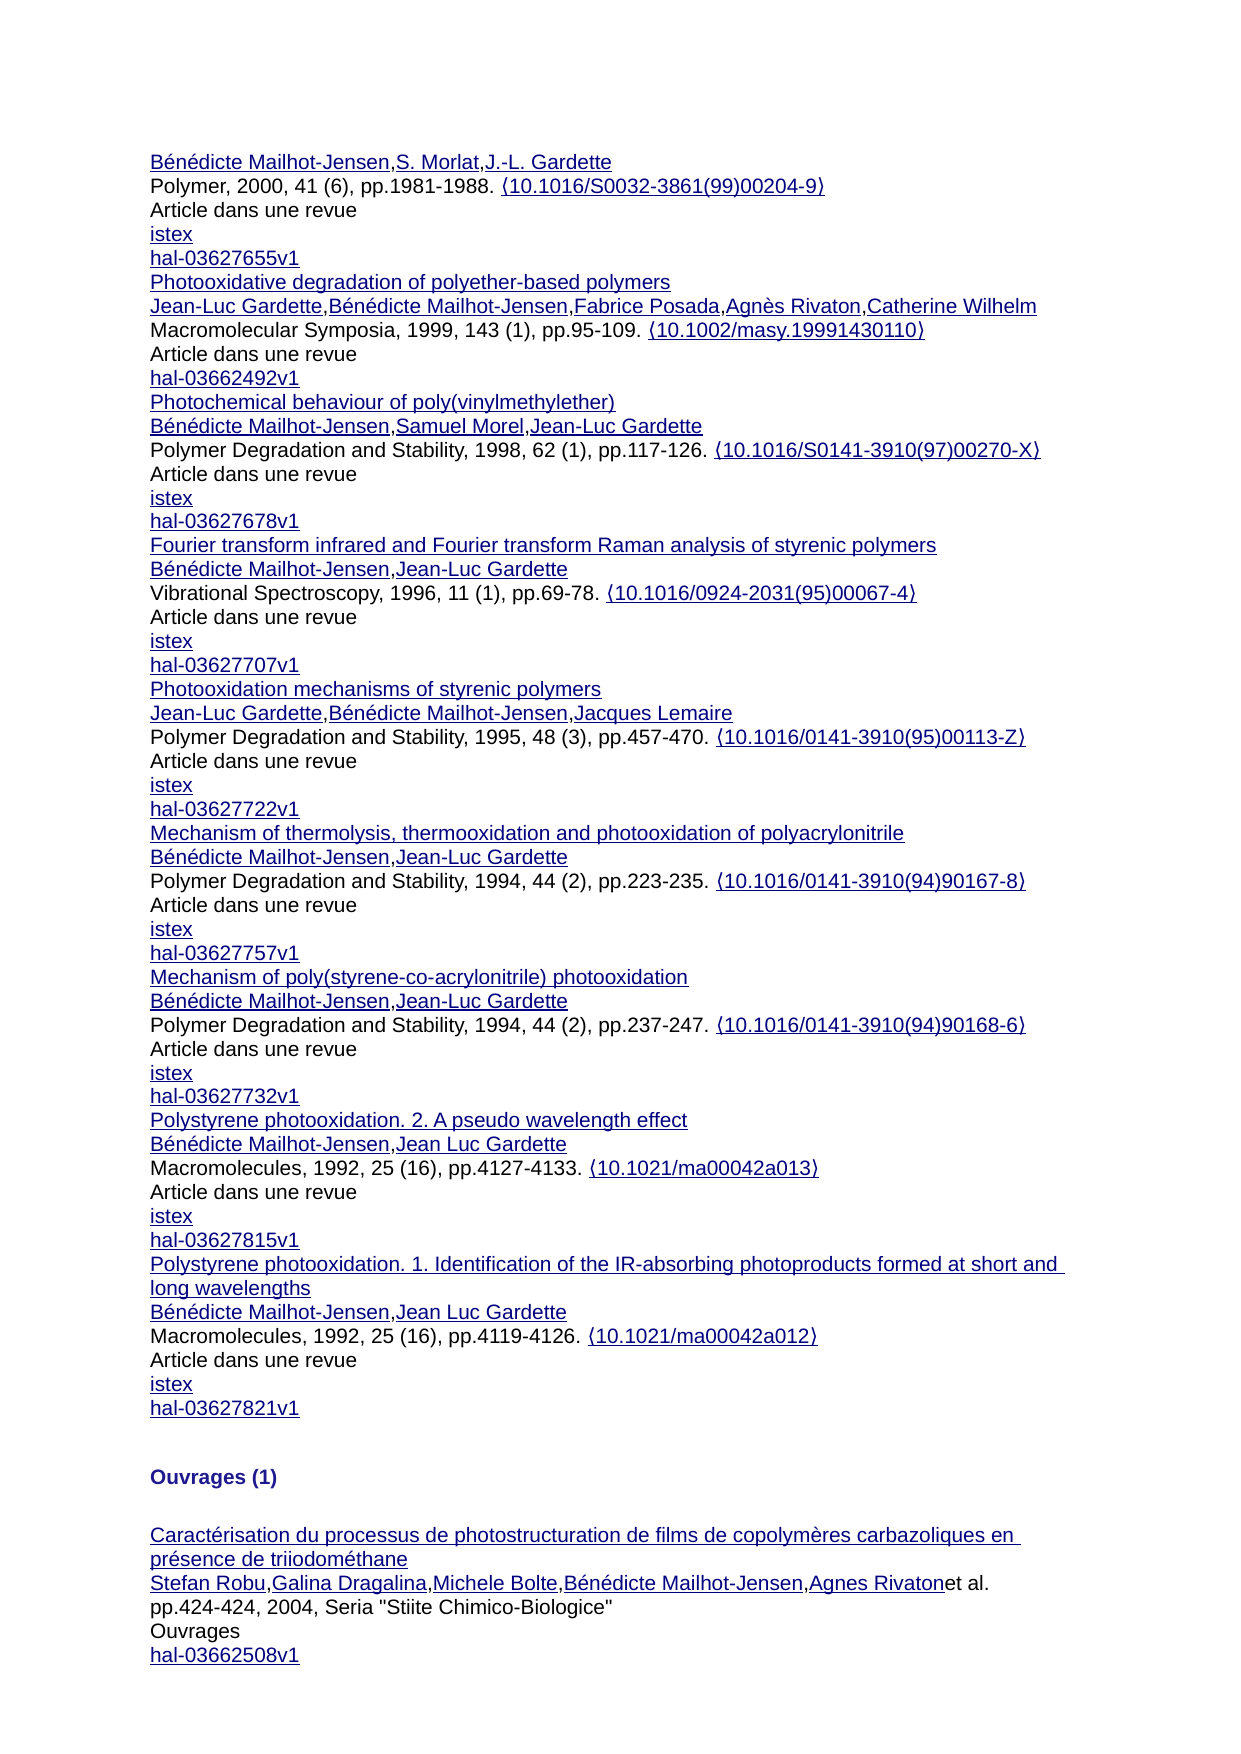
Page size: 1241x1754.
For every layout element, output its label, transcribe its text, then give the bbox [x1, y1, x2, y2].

table_cell Polystyrene photooxidation. 1. Identification of the IR-absorbing photoproducts formed at short and long wavelengths Bénédicte Mailhot-Jensen,Jean Luc Gardette Macromolecules, 1992, 25 (16), pp.4119-4126. ⟨10.1021/ma00042a012⟩ Article dans une revue istex hal-03627821v1 [150, 1252, 1090, 1420]
table_header Caractérisation du processus de photostructuration de films de copolymères carbazoliques en présence de triiodométhane Stefan Robu,Galina Dragalina,Michele Bolte,Bénédicte Mailhot-Jensen,Agnes Rivatonet al. pp.424-424, 2004, Seria "Stiite Chimico-Biologice" Ouvrages hal-03662508v1 [150, 1523, 1090, 1667]
table_cell Bénédicte Mailhot-Jensen,S. Morlat,J.-L. Gardette Polymer, 2000, 41 (6), pp.1981-1988. ⟨10.1016/S0032-3861(99)00204-9⟩ Article dans une revue istex hal-03627655v1 [150, 150, 1090, 270]
table_cell Photochemical behaviour of poly(vinylmethylether) Bénédicte Mailhot-Jensen,Samuel Morel,Jean-Luc Gardette Polymer Degradation and Stability, 1998, 62 (1), pp.117-126. ⟨10.1016/S0141-3910(97)00270-X⟩ Article dans une revue istex hal-03627678v1 [150, 390, 1090, 533]
table_cell Mechanism of thermolysis, thermooxidation and photooxidation of polyacrylonitrile Bénédicte Mailhot-Jensen,Jean-Luc Gardette Polymer Degradation and Stability, 1994, 44 (2), pp.223-235. ⟨10.1016/0141-3910(94)90167-8⟩ Article dans une revue istex hal-03627757v1 [150, 821, 1090, 964]
table_cell Fourier transform infrared and Fourier transform Raman analysis of styrenic polymers Bénédicte Mailhot-Jensen,Jean-Luc Gardette Vibrational Spectroscopy, 1996, 11 (1), pp.69-78. ⟨10.1016/0924-2031(95)00067-4⟩ Article dans une revue istex hal-03627707v1 [150, 533, 1090, 677]
table_cell Photooxidation mechanisms of styrenic polymers Jean-Luc Gardette,Bénédicte Mailhot-Jensen,Jacques Lemaire Polymer Degradation and Stability, 1995, 48 (3), pp.457-470. ⟨10.1016/0141-3910(95)00113-Z⟩ Article dans une revue istex hal-03627722v1 [150, 677, 1090, 821]
table_cell Polystyrene photooxidation. 2. A pseudo wavelength effect Bénédicte Mailhot-Jensen,Jean Luc Gardette Macromolecules, 1992, 25 (16), pp.4127-4133. ⟨10.1021/ma00042a013⟩ Article dans une revue istex hal-03627815v1 [150, 1108, 1090, 1252]
table_cell Mechanism of poly(styrene-co-acrylonitrile) photooxidation Bénédicte Mailhot-Jensen,Jean-Luc Gardette Polymer Degradation and Stability, 1994, 44 (2), pp.237-247. ⟨10.1016/0141-3910(94)90168-6⟩ Article dans une revue istex hal-03627732v1 [150, 965, 1090, 1108]
subtitle Ouvrages (1) [150, 1464, 1090, 1488]
table_cell Photooxidative degradation of polyether-based polymers Jean-Luc Gardette,Bénédicte Mailhot-Jensen,Fabrice Posada,Agnès Rivaton,Catherine Wilhelm Macromolecular Symposia, 1999, 143 (1), pp.95-109. ⟨10.1002/masy.19991430110⟩ Article dans une revue hal-03662492v1 [150, 270, 1090, 389]
